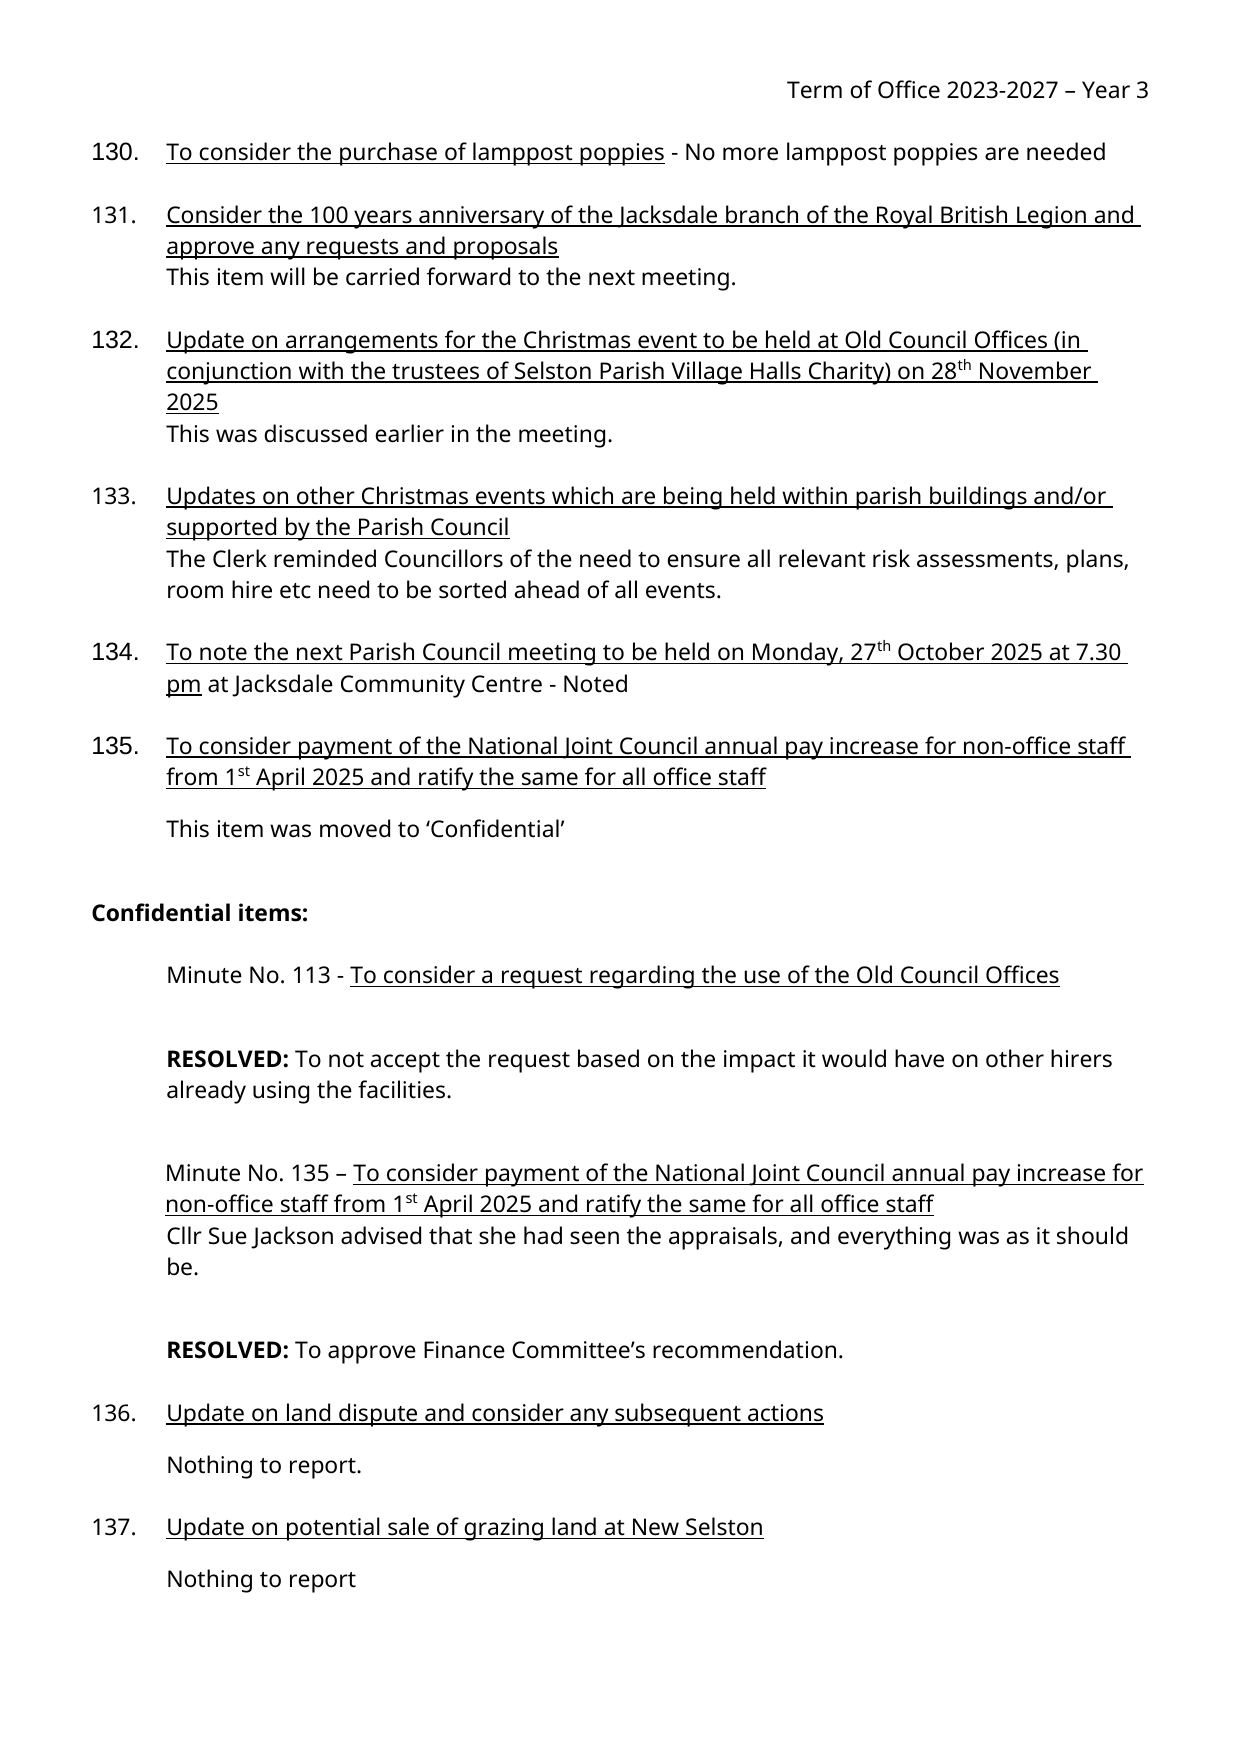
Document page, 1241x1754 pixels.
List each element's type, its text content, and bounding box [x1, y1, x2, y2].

list Update on arrangements for the Christmas event to be held at Old Council Offices (in conjunction with the trustees of Selston Parish Village Halls Charity) on 28th November 2025 [91, 324, 1149, 418]
text Minute No. 135 – To consider payment of the National Joint Council annual pay increase for non-office staff from 1st April 2025 and ratify the same for all office staff [165, 1157, 1149, 1220]
list Cllr Sue Jackson advised that she had seen the appraisals, and everything was as it should be. [166, 1220, 1149, 1282]
list The Clerk reminded Councillors of the need to ensure all relevant risk assessments, plans, room hire etc need to be sorted ahead of all events. [166, 543, 1149, 605]
list To consider the purchase of lamppost poppies - No more lamppost poppies are needed [91, 136, 1149, 168]
list Minute No. 113 - To consider a request regarding the use of the Old Council Offices [166, 959, 1149, 991]
list Consider the 100 years anniversary of the Jacksdale branch of the Royal British Legion and approve any requests and proposals [91, 199, 1149, 261]
text Nothing to report [91, 1563, 1149, 1595]
list To note the next Parish Council meeting to be held on Monday, 27th October 2025 at 7.30 pm at Jacksdale Community Centre - Noted [91, 636, 1149, 699]
text This item was moved to ‘Confidential’ [91, 813, 1149, 845]
text Confidential items: [91, 897, 1149, 928]
list Update on land dispute and consider any subsequent actions [91, 1397, 1149, 1428]
list This was discussed earlier in the meeting. [166, 418, 1149, 449]
list This item will be carried forward to the next meeting. [166, 261, 1149, 293]
list RESOLVED: To not accept the request based on the impact it would have on other hirers already using the facilities. [166, 1043, 1149, 1105]
list Update on potential sale of grazing land at New Selston [91, 1511, 1149, 1543]
list RESOLVED: To approve Finance Committee’s recommendation. [91, 1334, 1149, 1366]
list Updates on other Christmas events which are being held within parish buildings and/or supported by the Parish Council [91, 480, 1149, 543]
text Nothing to report. [91, 1449, 1149, 1480]
list To consider payment of the National Joint Council annual pay increase for non-office staff from 1st April 2025 and ratify the same for all office staff [91, 730, 1149, 793]
